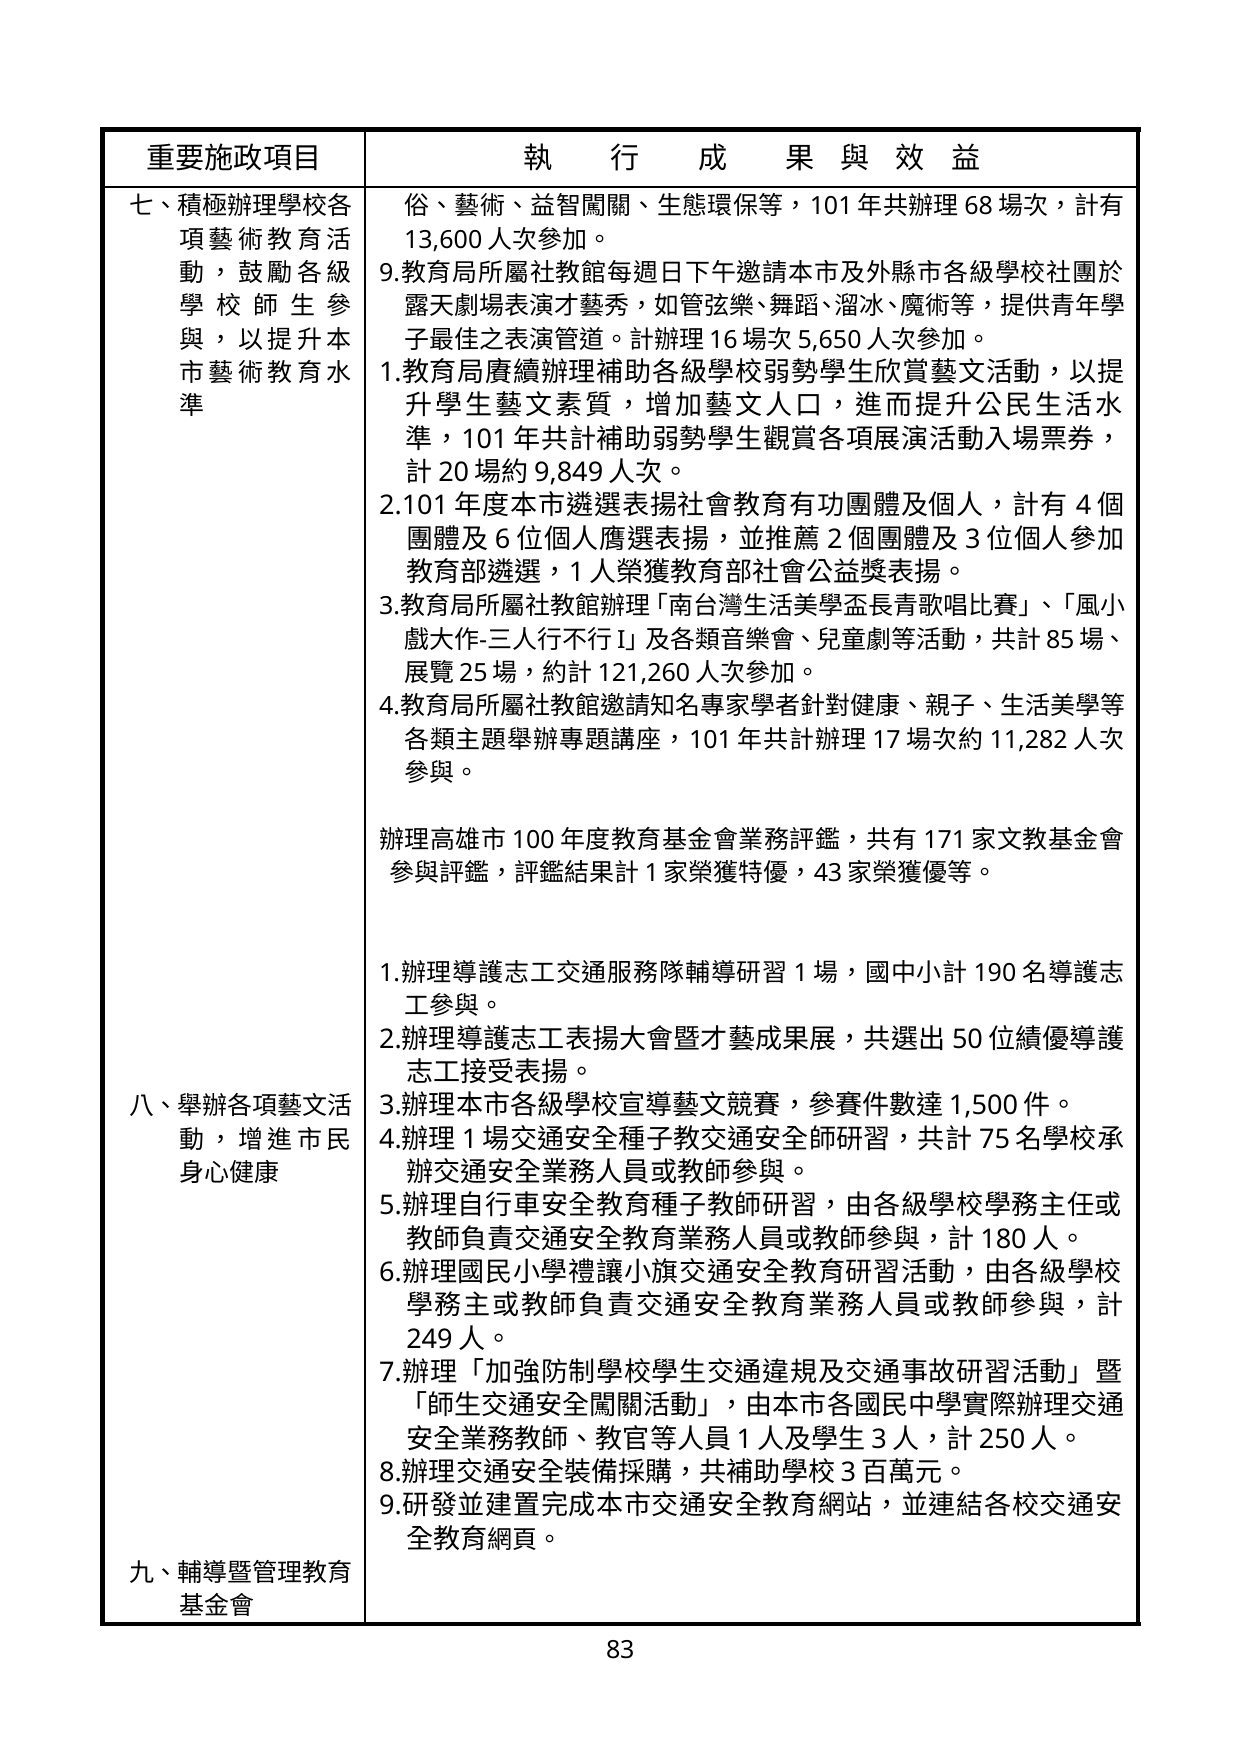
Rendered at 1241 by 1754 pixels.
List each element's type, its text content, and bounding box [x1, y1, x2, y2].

table_header 重要施政項目 [105, 132, 364, 186]
table_header 執 行 成 果 與 效 益 [366, 132, 1136, 186]
table_cell 俗、藝術、益智闖關、生態環保等，101年共辦理68場次，計有13,600人次參加。 9.教育局所屬社教館每週日下午邀請本市及外縣市各級學校社團於露天劇場表演才藝秀，如管弦樂、舞蹈、溜冰、魔術等，提供青年學子最佳之表演管道。計辦理16場次5,650人次參加。 1.教育局賡續辦理補助各級學校弱勢學生欣賞藝文活動，以提升學生藝文素質，增加藝文人口，進而提升公民生活水準，101年共計補助弱勢學生觀賞各項展演活動入場票券，計20場約9,849人次。 2.101年度本市遴選表揚社會教育有功團體及個人，計有4個團體及6位個人膺選表揚，並推薦2個團體及3位個人參加教育部遴選，1人榮獲教育部社會公益獎表揚。 3.教育局所屬社教館辦理「南台灣生活美學盃長青歌唱比賽」、「風小戲大作-三人行不行Ι」及各類音樂會、兒童劇等活動，共計85場、展覽25場，約計121,260人次參加。 4.教育局所屬社教館邀請知名專家學者針對健康、親子、生活美學等各類主題舉辦專題講座，101年共計辦理17場次約11,282人次參與。 辦理高雄市100年度教育基金會業務評鑑，共有171家文教基金會參與評鑑，評鑑結果計1家榮獲特優，43家榮獲優等。 1.辦理導護志工交通服務隊輔導研習1場，國中小計190名導護志工參與。 2.辦理導護志工表揚大會暨才藝成果展，共選出50位績優導護志工接受表揚。 3.辦理本市各級學校宣導藝文競賽，參賽件數達1,500件。 4.辦理1場交通安全種子教交通安全師研習，共計75名學校承辦交通安全業務人員或教師參與。 5.辦理自行車安全教育種子教師研習，由各級學校學務主任或教師負責交通安全教育業務人員或教師參與，計180人。 6.辦理國民小學禮讓小旗交通安全教育研習活動，由各級學校學務主或教師負責交通安全教育業務人員或教師參與，計249人。 7.辦理「加強防制學校學生交通違規及交通事故研習活動」暨「師生交通安全闖關活動」，由本市各國民中學實際辦理交通安全業務教師、教官等人員1人及學生3人，計250人。 8.辦理交通安全裝備採購，共補助學校3百萬元。 9.研發並建置完成本市交通安全教育網站，並連結各校交通安全教育網頁。 [366, 188, 1136, 1621]
table_cell 七、積極辦理學校各項藝術教育活動，鼓勵各級學校師生參與，以提升本市藝術教育水準 八、舉辦各項藝文活動，增進市民身心健康 九、輔導暨管理教育基金會 [105, 188, 364, 1621]
